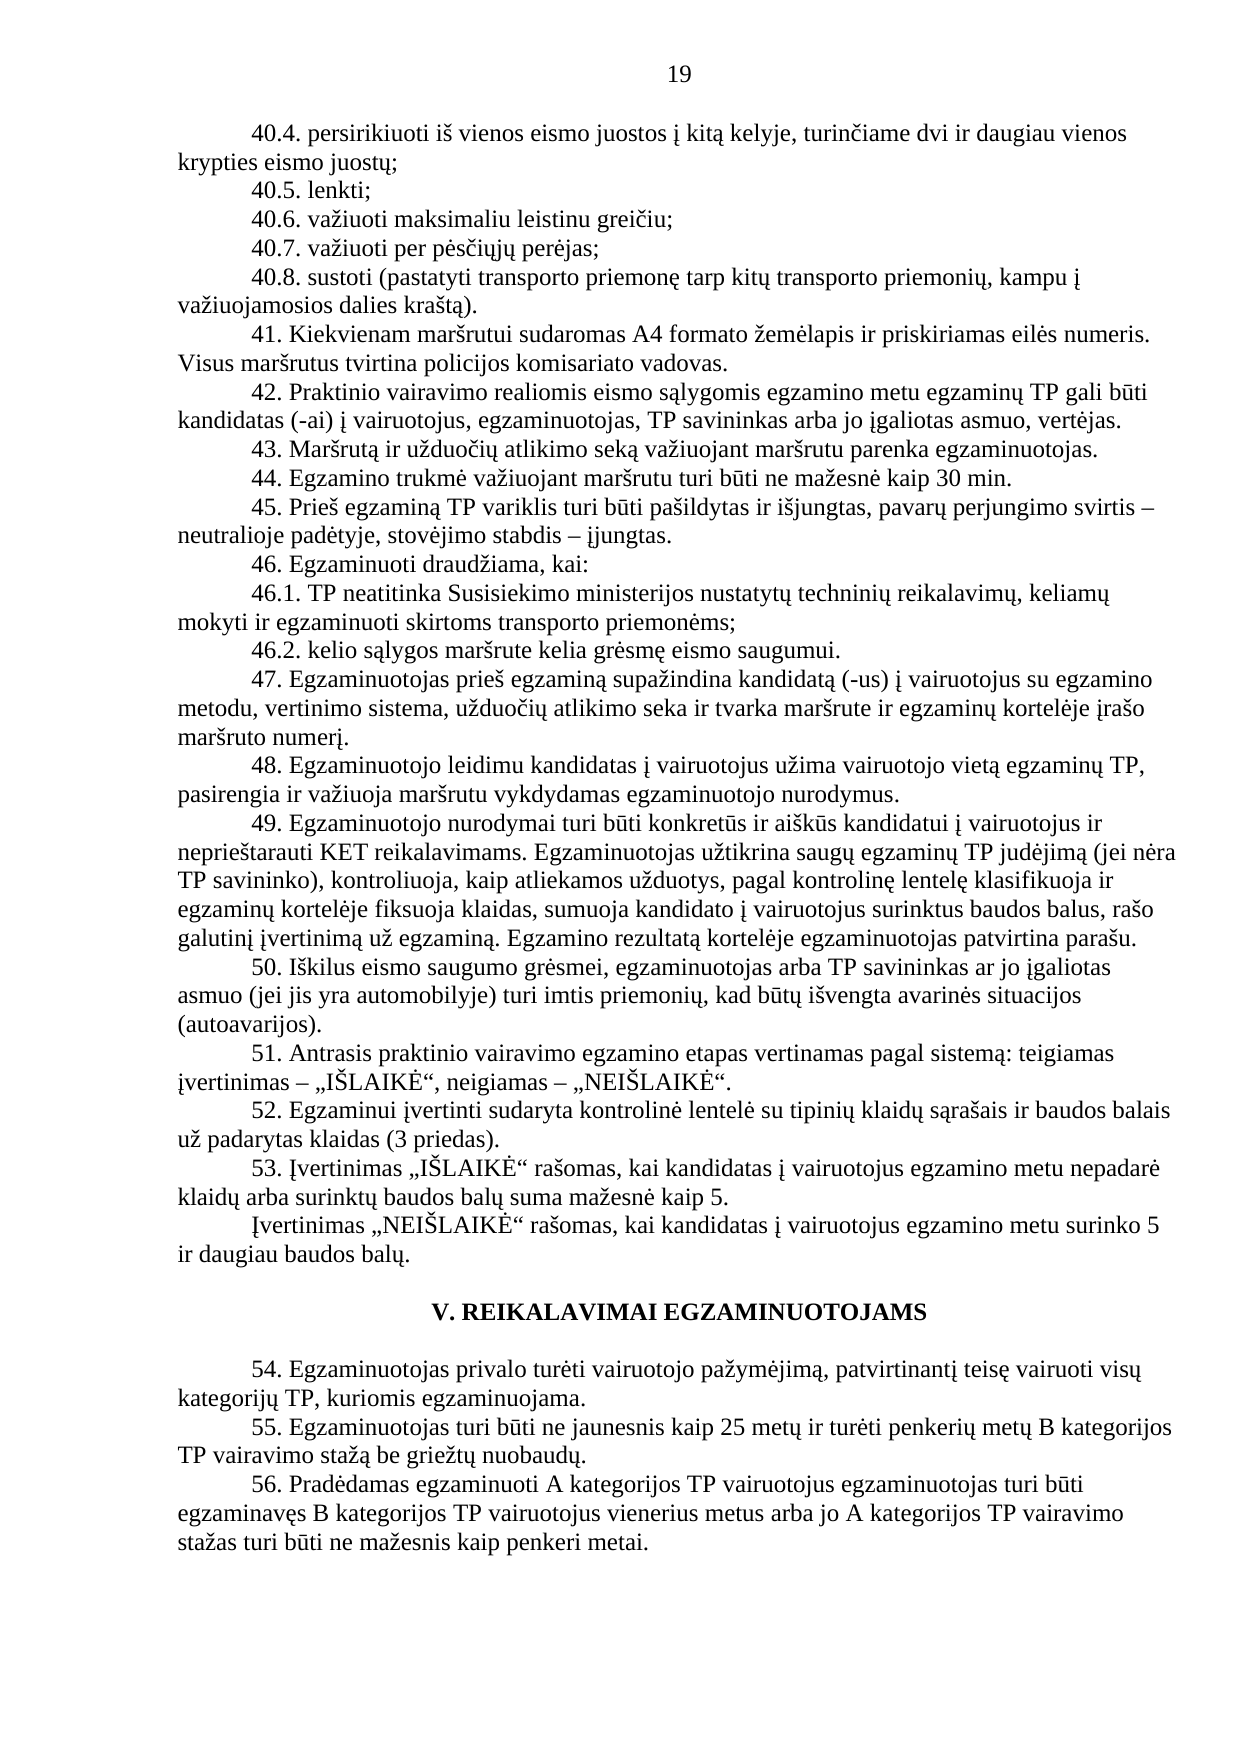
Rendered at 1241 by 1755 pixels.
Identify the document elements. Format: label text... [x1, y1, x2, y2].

text 44. Egzamino trukmė važiuojant maršrutu turi būti ne mažesnė kaip 30 min. [177, 463, 1181, 492]
text 54. Egzaminuotojas privalo turėti vairuotojo pažymėjimą, patvirtinantį teisę vairuoti visų kategorijų TP, kuriomis egzaminuojama. [177, 1354, 1181, 1412]
text 46.1. TP neatitinka Susisiekimo ministerijos nustatytų techninių reikalavimų, keliamų mokyti ir egzaminuoti skirtoms transporto priemonėms; [177, 578, 1181, 636]
text 41. Kiekvienam maršrutui sudaromas A4 formato žemėlapis ir priskiriamas eilės numeris. Visus maršrutus tvirtina policijos komisariato vadovas. [177, 319, 1181, 377]
text 47. Egzaminuotojas prieš egzaminą supažindina kandidatą (-us) į vairuotojus su egzamino metodu, vertinimo sistema, užduočių atlikimo seka ir tvarka maršrute ir egzaminų kortelėje įrašo maršruto numerį. [177, 664, 1181, 751]
text 48. Egzaminuotojo leidimu kandidatas į vairuotojus užima vairuotojo vietą egzaminų TP, pasirengia ir važiuoja maršrutu vykdydamas egzaminuotojo nurodymus. [177, 751, 1181, 808]
text 40.5. lenkti; [177, 176, 1181, 204]
text 52. Egzaminui įvertinti sudaryta kontrolinė lentelė su tipinių klaidų sąrašais ir baudos balais už padarytas klaidas (3 priedas). [177, 1096, 1181, 1153]
text 53. Įvertinimas „IŠLAIKĖ“ rašomas, kai kandidatas į vairuotojus egzamino metu nepadarė klaidų arba surinktų baudos balų suma mažesnė kaip 5. [177, 1153, 1181, 1211]
text 45. Prieš egzaminą TP variklis turi būti pašildytas ir išjungtas, pavarų perjungimo svirtis – neutralioje padėtyje, stovėjimo stabdis – įjungtas. [177, 492, 1181, 549]
text 42. Praktinio vairavimo realiomis eismo sąlygomis egzamino metu egzaminų TP gali būti kandidatas (-ai) į vairuotojus, egzaminuotojas, TP savininkas arba jo įgaliotas asmuo, vertėjas. [177, 377, 1181, 434]
text V. REIKALAVIMAI EGZAMINUOTOJAMS [177, 1297, 1181, 1326]
text Įvertinimas „NEIŠLAIKĖ“ rašomas, kai kandidatas į vairuotojus egzamino metu surinko 5 ir daugiau baudos balų. [177, 1211, 1181, 1268]
text 51. Antrasis praktinio vairavimo egzamino etapas vertinamas pagal sistemą: teigiamas įvertinimas – „IŠLAIKĖ“, neigiamas – „NEIŠLAIKĖ“. [177, 1038, 1181, 1096]
text 46.2. kelio sąlygos maršrute kelia grėsmę eismo saugumui. [177, 636, 1181, 664]
text 56. Pradėdamas egzaminuoti A kategorijos TP vairuotojus egzaminuotojas turi būti egzaminavęs B kategorijos TP vairuotojus vienerius metus arba jo A kategorijos TP vairavimo stažas turi būti ne mažesnis kaip penkeri metai. [177, 1469, 1181, 1556]
text 40.8. sustoti (pastatyti transporto priemonę tarp kitų transporto priemonių, kampu į važiuojamosios dalies kraštą). [177, 262, 1181, 319]
text 40.4. persirikiuoti iš vienos eismo juostos į kitą kelyje, turinčiame dvi ir daugiau vienos krypties eismo juostų; [177, 118, 1181, 176]
text 49. Egzaminuotojo nurodymai turi būti konkretūs ir aiškūs kandidatui į vairuotojus ir neprieštarauti KET reikalavimams. Egzaminuotojas užtikrina saugų egzaminų TP judėjimą (jei nėra TP savininko), kontroliuoja, kaip atliekamos užduotys, pagal kontrolinę lentelę klasifikuoja ir egzaminų kortelėje fiksuoja klaidas, sumuoja kandidato į vairuotojus surinktus baudos balus, rašo galutinį įvertinimą už egzaminą. Egzamino rezultatą kortelėje egzaminuotojas patvirtina parašu. [177, 808, 1181, 952]
text 43. Maršrutą ir užduočių atlikimo seką važiuojant maršrutu parenka egzaminuotojas. [177, 434, 1181, 463]
text 46. Egzaminuoti draudžiama, kai: [177, 549, 1181, 578]
text 40.7. važiuoti per pėsčiųjų perėjas; [177, 233, 1181, 262]
text 55. Egzaminuotojas turi būti ne jaunesnis kaip 25 metų ir turėti penkerių metų B kategorijos TP vairavimo stažą be griežtų nuobaudų. [177, 1412, 1181, 1469]
text 40.6. važiuoti maksimaliu leistinu greičiu; [177, 204, 1181, 233]
text 50. Iškilus eismo saugumo grėsmei, egzaminuotojas arba TP savininkas ar jo įgaliotas asmuo (jei jis yra automobilyje) turi imtis priemonių, kad būtų išvengta avarinės situacijos (autoavarijos). [177, 952, 1181, 1038]
